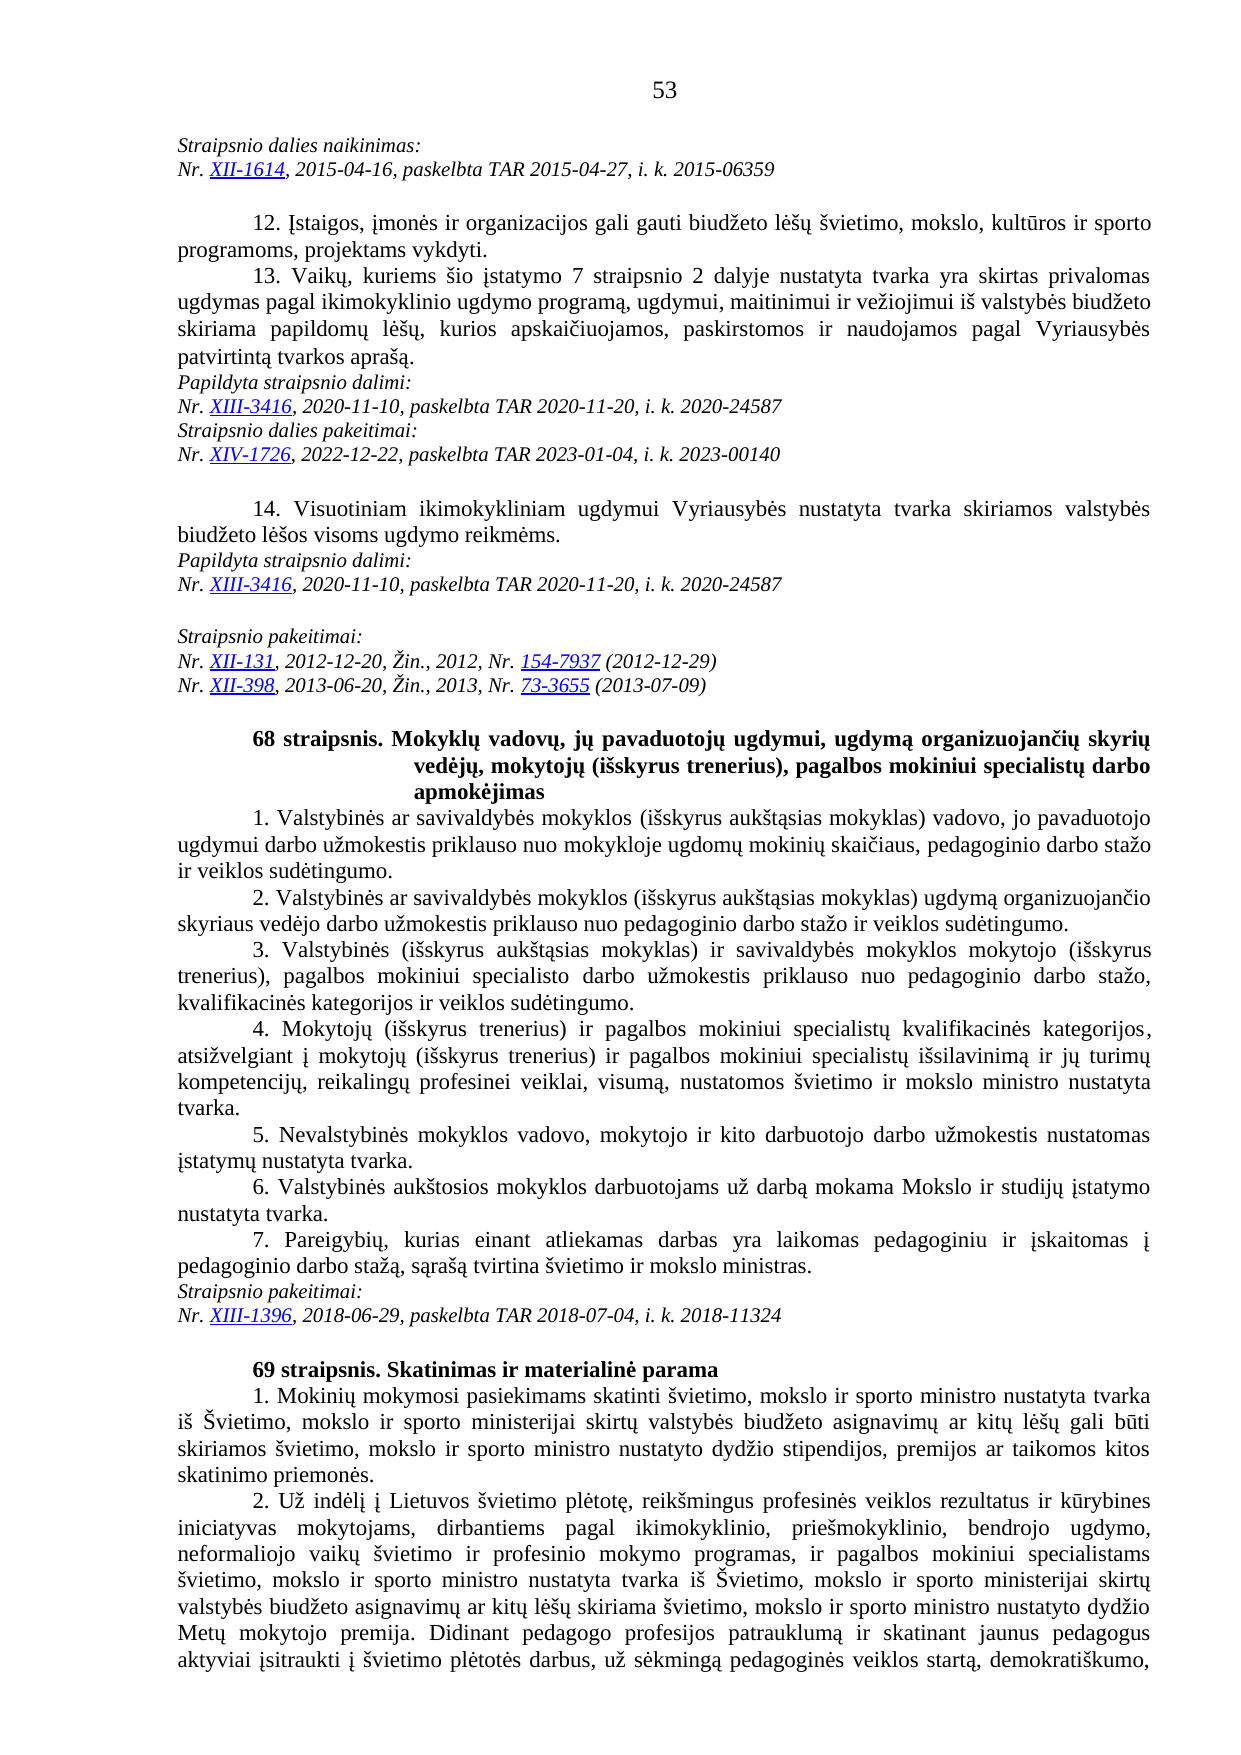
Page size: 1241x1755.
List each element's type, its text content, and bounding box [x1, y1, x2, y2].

text 4. Mokytojų (išskyrus trenerius) ir pagalbos mokiniui specialistų kvalifikacinės kategorijos, atsižvelgiant į mokytojų (išskyrus trenerius) ir pagalbos mokiniui specialistų išsilavinimą ir jų turimų kompetencijų, reikalingų profesinei veiklai, visumą, nustatomos švietimo ir mokslo ministro nustatyta tvarka. [177, 1015, 1152, 1121]
text 5. Nevalstybinės mokyklos vadovo, mokytojo ir kito darbuotojo darbo užmokestis nustatomas įstatymų nustatyta tvarka. [177, 1121, 1152, 1173]
text Straipsnio dalies naikinimas: [177, 132, 1152, 157]
text 1. Valstybinės ar savivaldybės mokyklos (išskyrus aukštąsias mokyklas) vadovo, jo pavaduotojo ugdymui darbo užmokestis priklauso nuo mokykloje ugdomų mokinių skaičiaus, pedagoginio darbo stažo ir veiklos sudėtingumo. [177, 804, 1152, 883]
text 2. Už indėlį į Lietuvos švietimo plėtotę, reikšmingus profesinės veiklos rezultatus ir kūrybines iniciatyvas mokytojams, dirbantiems pagal ikimokyklinio, priešmokyklinio, bendrojo ugdymo, neformaliojo vaikų švietimo ir profesinio mokymo programas, ir pagalbos mokiniui specialistams švietimo, mokslo ir sporto ministro nustatyta tvarka iš Švietimo, mokslo ir sporto ministerijai skirtų valstybės biudžeto asignavimų ar kitų lėšų skiriama švietimo, mokslo ir sporto ministro nustatyto dydžio Metų mokytojo premija. Didinant pedagogo profesijos patrauklumą ir skatinant jaunus pedagogus aktyviai įsitraukti į švietimo plėtotės darbus, už sėkmingą pedagoginės veiklos startą, demokratiškumo, [177, 1487, 1152, 1672]
text Straipsnio pakeitimai: [177, 1279, 1152, 1303]
text Nr. XIII-1396, 2018-06-29, paskelbta TAR 2018-07-04, i. k. 2018-11324 [177, 1303, 1152, 1327]
text 6. Valstybinės aukštosios mokyklos darbuotojams už darbą mokama Mokslo ir studijų įstatymo nustatyta tvarka. [177, 1173, 1152, 1226]
text Nr. XIII-3416, 2020-11-10, paskelbta TAR 2020-11-20, i. k. 2020-24587 [177, 572, 1152, 596]
text 13. Vaikų, kuriems šio įstatymo 7 straipsnio 2 dalyje nustatyta tvarka yra skirtas privalomas ugdymas pagal ikimokyklinio ugdymo programą, ugdymui, maitinimui ir vežiojimui iš valstybės biudžeto skiriama papildomų lėšų, kurios apskaičiuojamos, paskirstomos ir naudojamos pagal Vyriausybės patvirtintą tvarkos aprašą. [177, 262, 1152, 370]
text Papildyta straipsnio dalimi: [177, 370, 1152, 394]
text Nr. XII-131, 2012-12-20, Žin., 2012, Nr. 154-7937 (2012-12-29) [177, 648, 1152, 673]
text Nr. XII-398, 2013-06-20, Žin., 2013, Nr. 73-3655 (2013-07-09) [177, 673, 1152, 697]
text Papildyta straipsnio dalimi: [177, 548, 1152, 572]
text Straipsnio pakeitimai: [177, 624, 1152, 648]
text 3. Valstybinės (išskyrus aukštąsias mokyklas) ir savivaldybės mokyklos mokytojo (išskyrus trenerius), pagalbos mokiniui specialisto darbo užmokestis priklauso nuo pedagoginio darbo stažo, kvalifikacinės kategorijos ir veiklos sudėtingumo. [177, 936, 1152, 1015]
text 68 straipsnis. Mokyklų vadovų, jų pavaduotojų ugdymui, ugdymą organizuojančių skyrių vedėjų, mokytojų (išskyrus trenerius), pagalbos mokiniui specialistų darbo apmokėjimas [252, 725, 1152, 804]
text 12. Įstaigos, įmonės ir organizacijos gali gauti biudžeto lėšų švietimo, mokslo, kultūros ir sporto programoms, projektams vykdyti. [177, 209, 1152, 262]
text Straipsnio dalies pakeitimai: [177, 418, 1152, 442]
text Nr. XII-1614, 2015-04-16, paskelbta TAR 2015-04-27, i. k. 2015-06359 [177, 157, 1152, 181]
text 14. Visuotiniam ikimokykliniam ugdymui Vyriausybės nustatyta tvarka skiriamos valstybės biudžeto lėšos visoms ugdymo reikmėms. [177, 495, 1152, 548]
text 7. Pareigybių, kurias einant atliekamas darbas yra laikomas pedagoginiu ir įskaitomas į pedagoginio darbo stažą, sąrašą tvirtina švietimo ir mokslo ministras. [177, 1226, 1152, 1279]
text Nr. XIV-1726, 2022-12-22, paskelbta TAR 2023-01-04, i. k. 2023-00140 [177, 442, 1152, 466]
text 1. Mokinių mokymosi pasiekimams skatinti švietimo, mokslo ir sporto ministro nustatyta tvarka iš Švietimo, mokslo ir sporto ministerijai skirtų valstybės biudžeto asignavimų ar kitų lėšų gali būti skiriamos švietimo, mokslo ir sporto ministro nustatyto dydžio stipendijos, premijos ar taikomos kitos skatinimo priemonės. [177, 1382, 1152, 1487]
text 69 straipsnis. Skatinimas ir materialinė parama [177, 1356, 1152, 1382]
text 2. Valstybinės ar savivaldybės mokyklos (išskyrus aukštąsias mokyklas) ugdymą organizuojančio skyriaus vedėjo darbo užmokestis priklauso nuo pedagoginio darbo stažo ir veiklos sudėtingumo. [177, 883, 1152, 936]
text Nr. XIII-3416, 2020-11-10, paskelbta TAR 2020-11-20, i. k. 2020-24587 [177, 394, 1152, 418]
